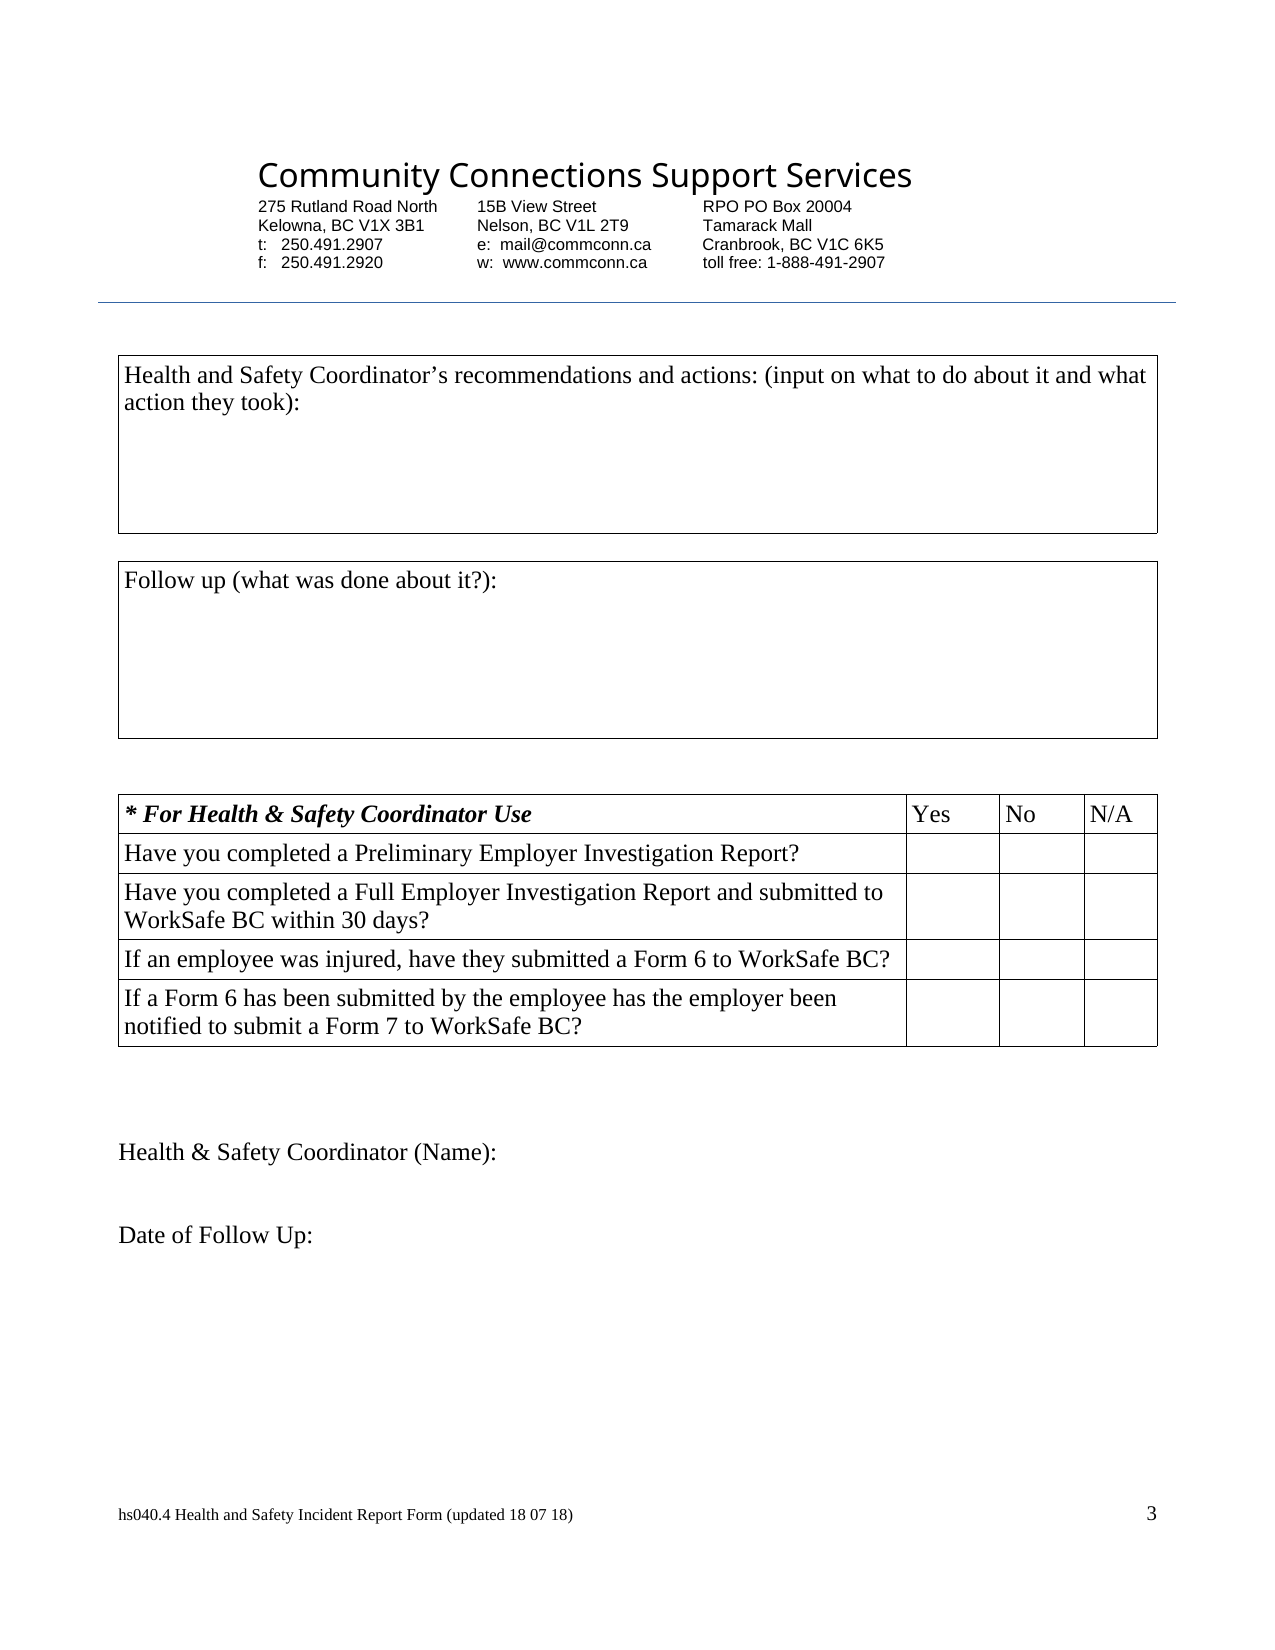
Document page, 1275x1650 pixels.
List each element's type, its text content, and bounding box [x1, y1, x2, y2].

table_cell [1085, 940, 1157, 979]
table_cell [1085, 834, 1157, 872]
table_cell [1085, 874, 1157, 939]
table_cell [907, 874, 999, 939]
table_cell [1000, 874, 1084, 939]
table_header N/A [1085, 795, 1157, 833]
table_header No [1000, 795, 1084, 833]
table_cell [907, 834, 999, 872]
text Date of Follow Up: [118, 1221, 1157, 1249]
table_cell [1000, 940, 1084, 979]
text Health & Safety Coordinator (Name): [118, 1138, 1157, 1166]
table_cell If a Form 6 has been submitted by the employee has the employer been notified to submit a Form 7 to WorkSafe BC? [119, 980, 906, 1046]
table_cell [907, 940, 999, 979]
table_cell [1000, 834, 1084, 872]
table_header * For Health & Safety Coordinator Use [119, 795, 906, 833]
table_header Yes [907, 795, 999, 833]
table_cell Have you completed a Full Employer Investigation Report and submitted to WorkSafe BC within 30 days? [119, 874, 906, 939]
table_cell Have you completed a Preliminary Employer Investigation Report? [119, 834, 906, 872]
table_cell If an employee was injured, have they submitted a Form 6 to WorkSafe BC? [119, 940, 906, 979]
table_cell [907, 980, 999, 1046]
table_header Follow up (what was done about it?): [119, 562, 1157, 738]
table_header Health and Safety Coordinator’s recommendations and actions: (input on what to do about it and what action they took): [119, 356, 1157, 533]
table_cell [1000, 980, 1084, 1046]
table_cell [1085, 980, 1157, 1046]
